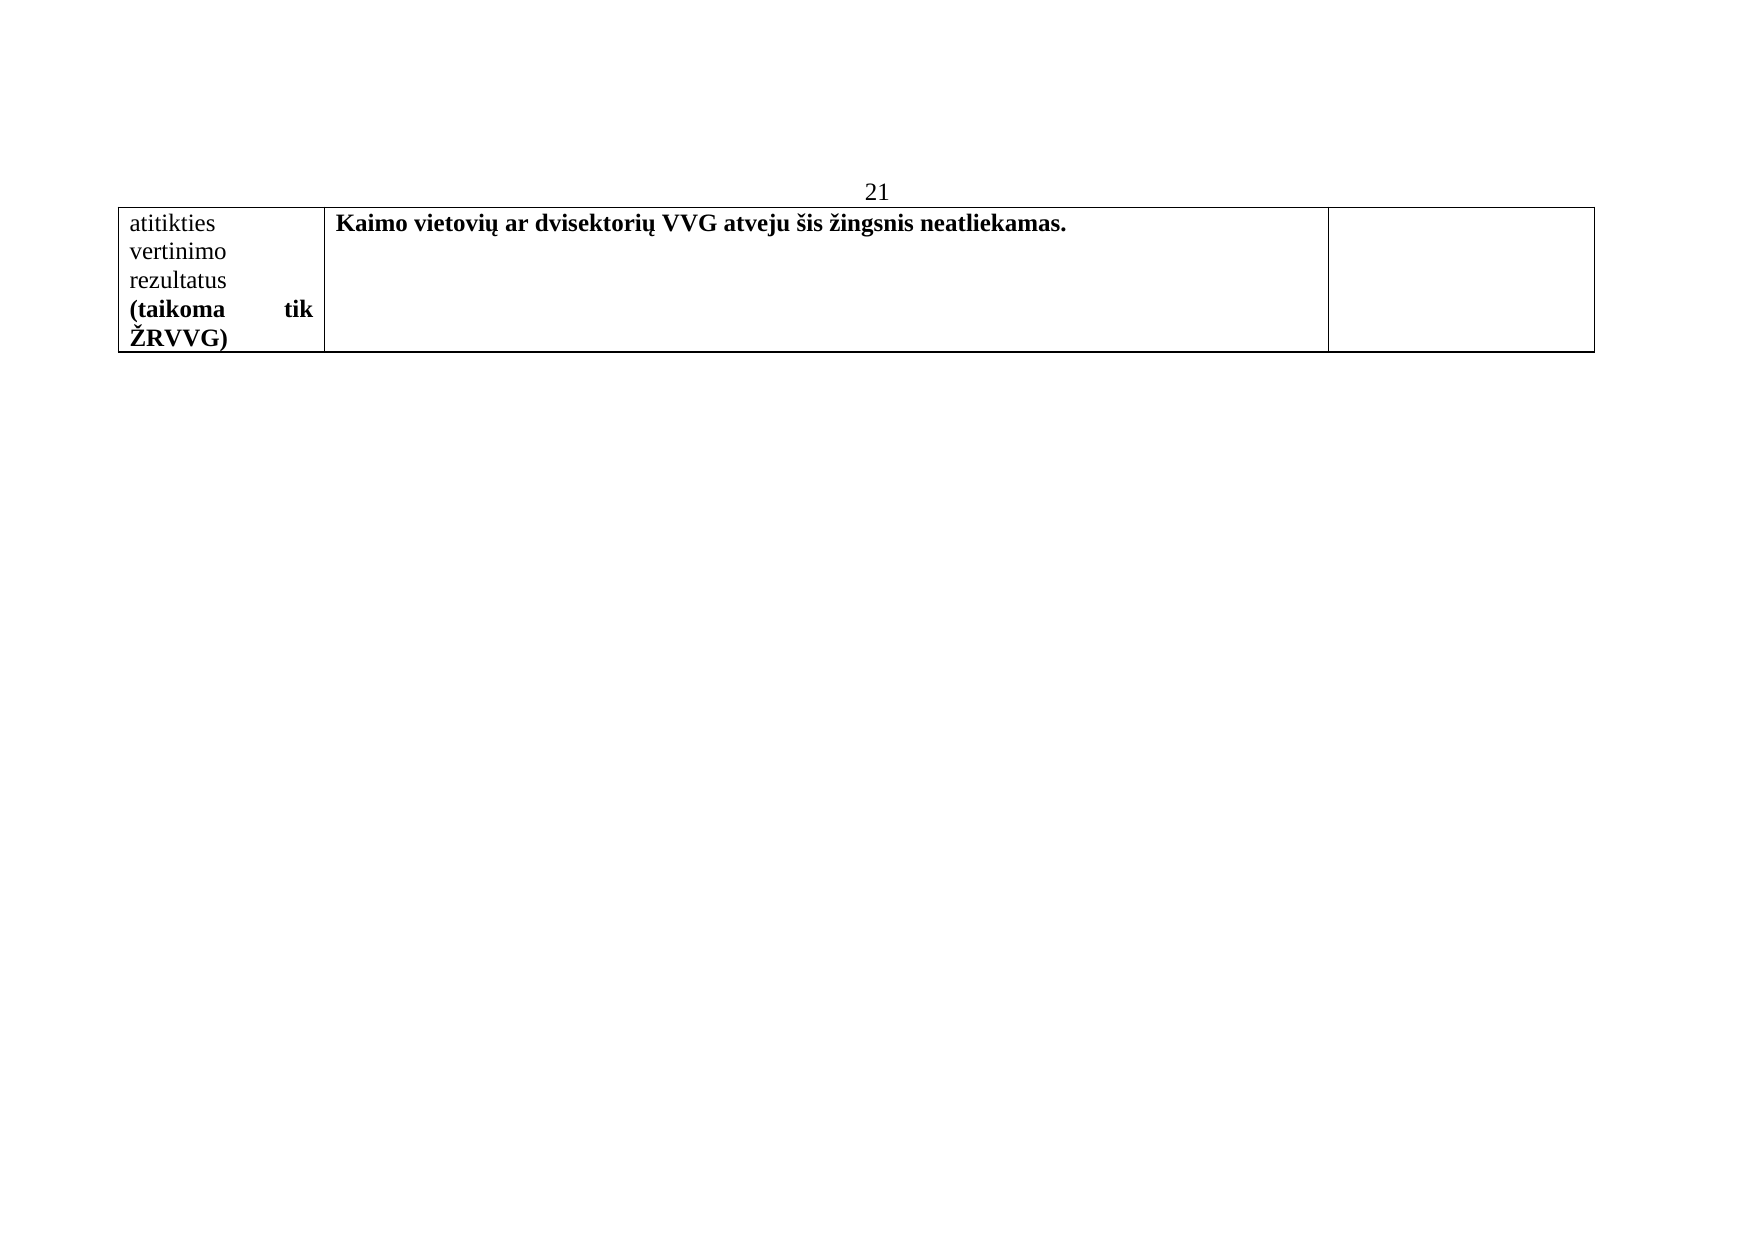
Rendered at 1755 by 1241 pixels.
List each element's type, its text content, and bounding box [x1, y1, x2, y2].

table_cell [1329, 208, 1594, 351]
table_cell atitikties vertinimo rezultatus (taikoma tik ŽRVVG) [119, 208, 324, 351]
table_cell Kaimo vietovių ar dvisektorių VVG atveju šis žingsnis neatliekamas. [325, 208, 1328, 351]
